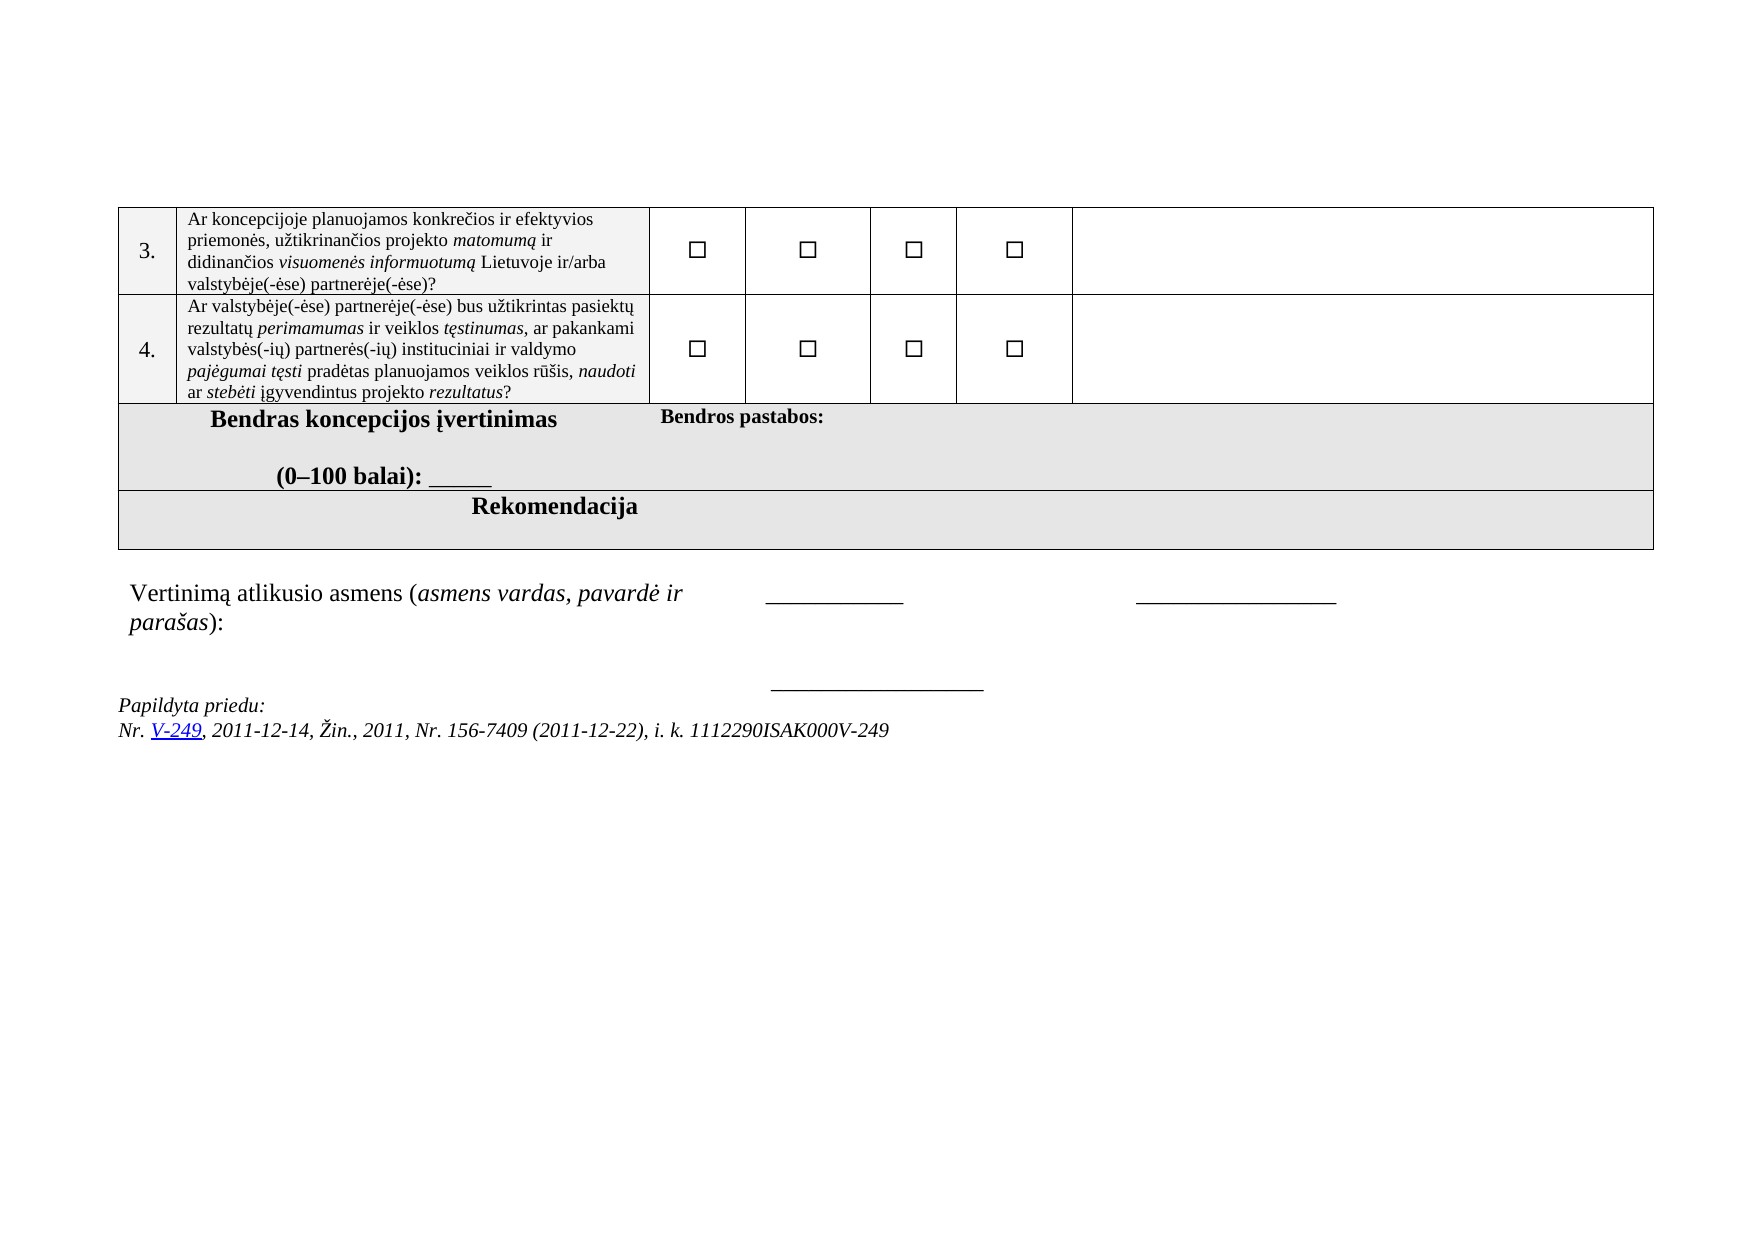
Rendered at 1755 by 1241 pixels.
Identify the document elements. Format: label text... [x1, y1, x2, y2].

table_cell [1079, 491, 1104, 549]
table_cell [] [957, 208, 1072, 294]
table_cell [] [650, 208, 745, 294]
table_cell Ar koncepcijoje planuojamos konkrečios ir efektyvios priemonės, užtikrinančios projekto matomumą ir didinančios visuomenės informuotumą Lietuvoje ir/arba valstybėje(-ėse) partnerėje(-ėse)? [177, 208, 649, 294]
table_cell [] [871, 295, 956, 403]
table_cell Rekomendacija [119, 491, 649, 549]
table_header ________________ [1125, 579, 1653, 636]
table_header Vertinimą atlikusio asmens (asmens vardas, pavardė ir parašas): [118, 579, 754, 636]
table_cell [] [746, 208, 870, 294]
table_cell [1073, 208, 1653, 294]
table_cell 3. [119, 208, 176, 294]
table_cell [1129, 404, 1167, 490]
table_cell [1129, 491, 1167, 549]
table_cell [] [746, 295, 870, 403]
table_cell [1167, 404, 1192, 490]
table_cell [1079, 404, 1104, 490]
table_cell 4. [119, 295, 176, 403]
table_cell [] [871, 208, 956, 294]
text Nr. V-249, 2011-12-14, Žin., 2011, Nr. 156-7409 (2011-12-22), i. k. 1112290ISAK000V-249 [118, 717, 1636, 742]
text _________________ [118, 665, 1636, 693]
table_cell [1104, 491, 1129, 549]
table_cell [1073, 295, 1653, 403]
table_header ___________ [754, 579, 1125, 636]
table_cell [] [650, 295, 745, 403]
table_cell [] [957, 295, 1072, 403]
table_cell Bendros pastabos: [649, 404, 1079, 490]
text Papildyta priedu: [118, 693, 1636, 717]
table_cell [1192, 404, 1653, 490]
table_cell Bendras koncepcijos įvertinimas (0–100 balai): _____ [119, 404, 649, 490]
table_cell [1192, 491, 1653, 549]
table_cell [1167, 491, 1192, 549]
table_cell [649, 491, 1079, 549]
table_cell Ar valstybėje(-ėse) partnerėje(-ėse) bus užtikrintas pasiektų rezultatų perimamumas ir veiklos tęstinumas, ar pakankami valstybės(-ių) partnerės(-ių) instituciniai ir valdymo pajėgumai tęsti pradėtas planuojamos veiklos rūšis, naudoti ar stebėti įgyvendintus projekto rezultatus? [177, 295, 649, 403]
table_cell [1104, 404, 1129, 490]
